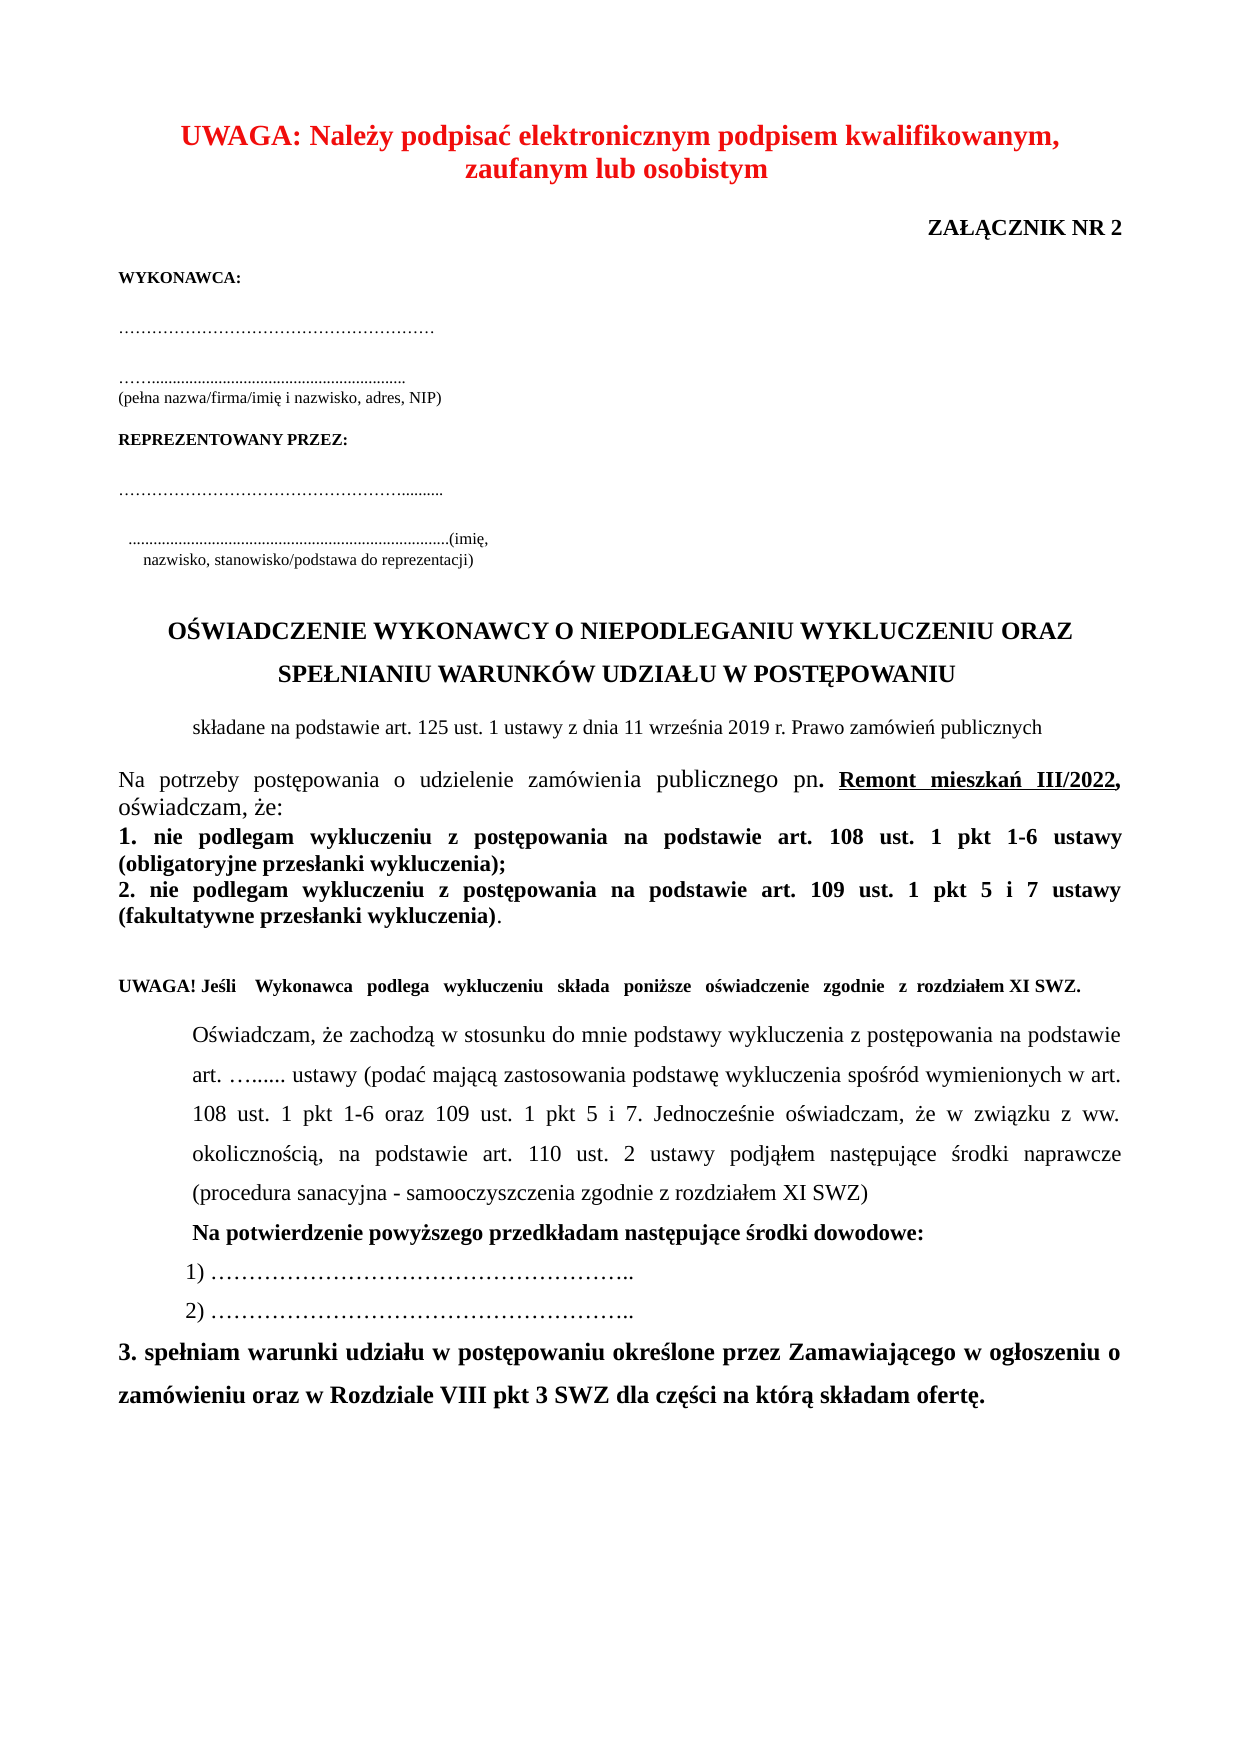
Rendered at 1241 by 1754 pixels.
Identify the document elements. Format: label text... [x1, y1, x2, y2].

text Na potwierdzenie powyższego przedkładam następujące środki dowodowe: [118, 1219, 1122, 1245]
list 3. spełniam warunki udziału w postępowaniu określone przez Zamawiającego w ogłoszeniu o zamówieniu oraz w Rozdziale VIII pkt 3 SWZ dla części na którą składam ofertę. [118, 1337, 1122, 1409]
text OŚWIADCZENIE WYKONAWCY O NIEPODLEGANIU WYKLUCZENIU ORAZ SPEŁNIANIU WARUNKÓW UDZIAŁU W POSTĘPOWANIU [118, 616, 1122, 688]
text (pełna nazwa/firma/imię i nazwisko, adres, NIP) [118, 387, 558, 407]
text Oświadczam, że zachodzą w stosunku do mnie podstawy wykluczenia z postępowania na podstawie art. …...... ustawy (podać mającą zastosowania podstawę wykluczenia spośród wymienionych w art. 108 ust. 1 pkt 1-6 oraz 109 ust. 1 pkt 5 i 7. Jednocześnie oświadczam, że w związku z ww. okolicznością, na podstawie art. 110 ust. 2 ustawy podjąłem następujące środki naprawcze (procedura sanacyjna - samooczyszczenia zgodnie z rozdziałem XI SWZ) [192, 1021, 1122, 1206]
text WYKONAWCA: [118, 267, 1122, 287]
text składane na podstawie art. 125 ust. 1 ustawy z dnia 11 września 2019 r. Prawo zamówień publicznych [118, 715, 1122, 739]
text 1) ……………………………………………….. [118, 1258, 1119, 1284]
text REPREZENTOWANY PRZEZ: [118, 428, 1122, 449]
text 1. nie podlegam wykluczeniu z postępowania na podstawie art. 108 ust. 1 pkt 1-6 ustawy (obligatoryjne przesłanki wykluczenia); [118, 821, 1122, 876]
text ……............................................................. [118, 366, 502, 387]
text UWAGA! Jeśli Wykonawca podlega wykluczeniu składa poniższe oświadczenie zgodnie z rozdziałem XI SWZ. [118, 974, 1122, 996]
text .............................................................................(imię, nazwisko, stanowisko/podstawa do reprezentacji) [118, 527, 498, 569]
list 2. nie podlegam wykluczeniu z postępowania na podstawie art. 109 ust. 1 pkt 5 i 7 ustawy (fakultatywne przesłanki wykluczenia). [118, 876, 1122, 929]
text ………………………………………………… [118, 316, 502, 337]
text …………………………………………….......... [118, 478, 498, 499]
text Na potrzeby postępowania o udzielenie zamówienia publicznego pn. Remont mieszkań III/2022, oświadczam, że: [118, 764, 1122, 821]
text 2) ……………………………………………….. [118, 1298, 1119, 1324]
text UWAGA: Należy podpisać elektronicznym podpisem kwalifikowanym, zaufanym lub osobistym [118, 118, 1122, 214]
text ZAŁĄCZNIK NR 2 [118, 214, 1122, 240]
